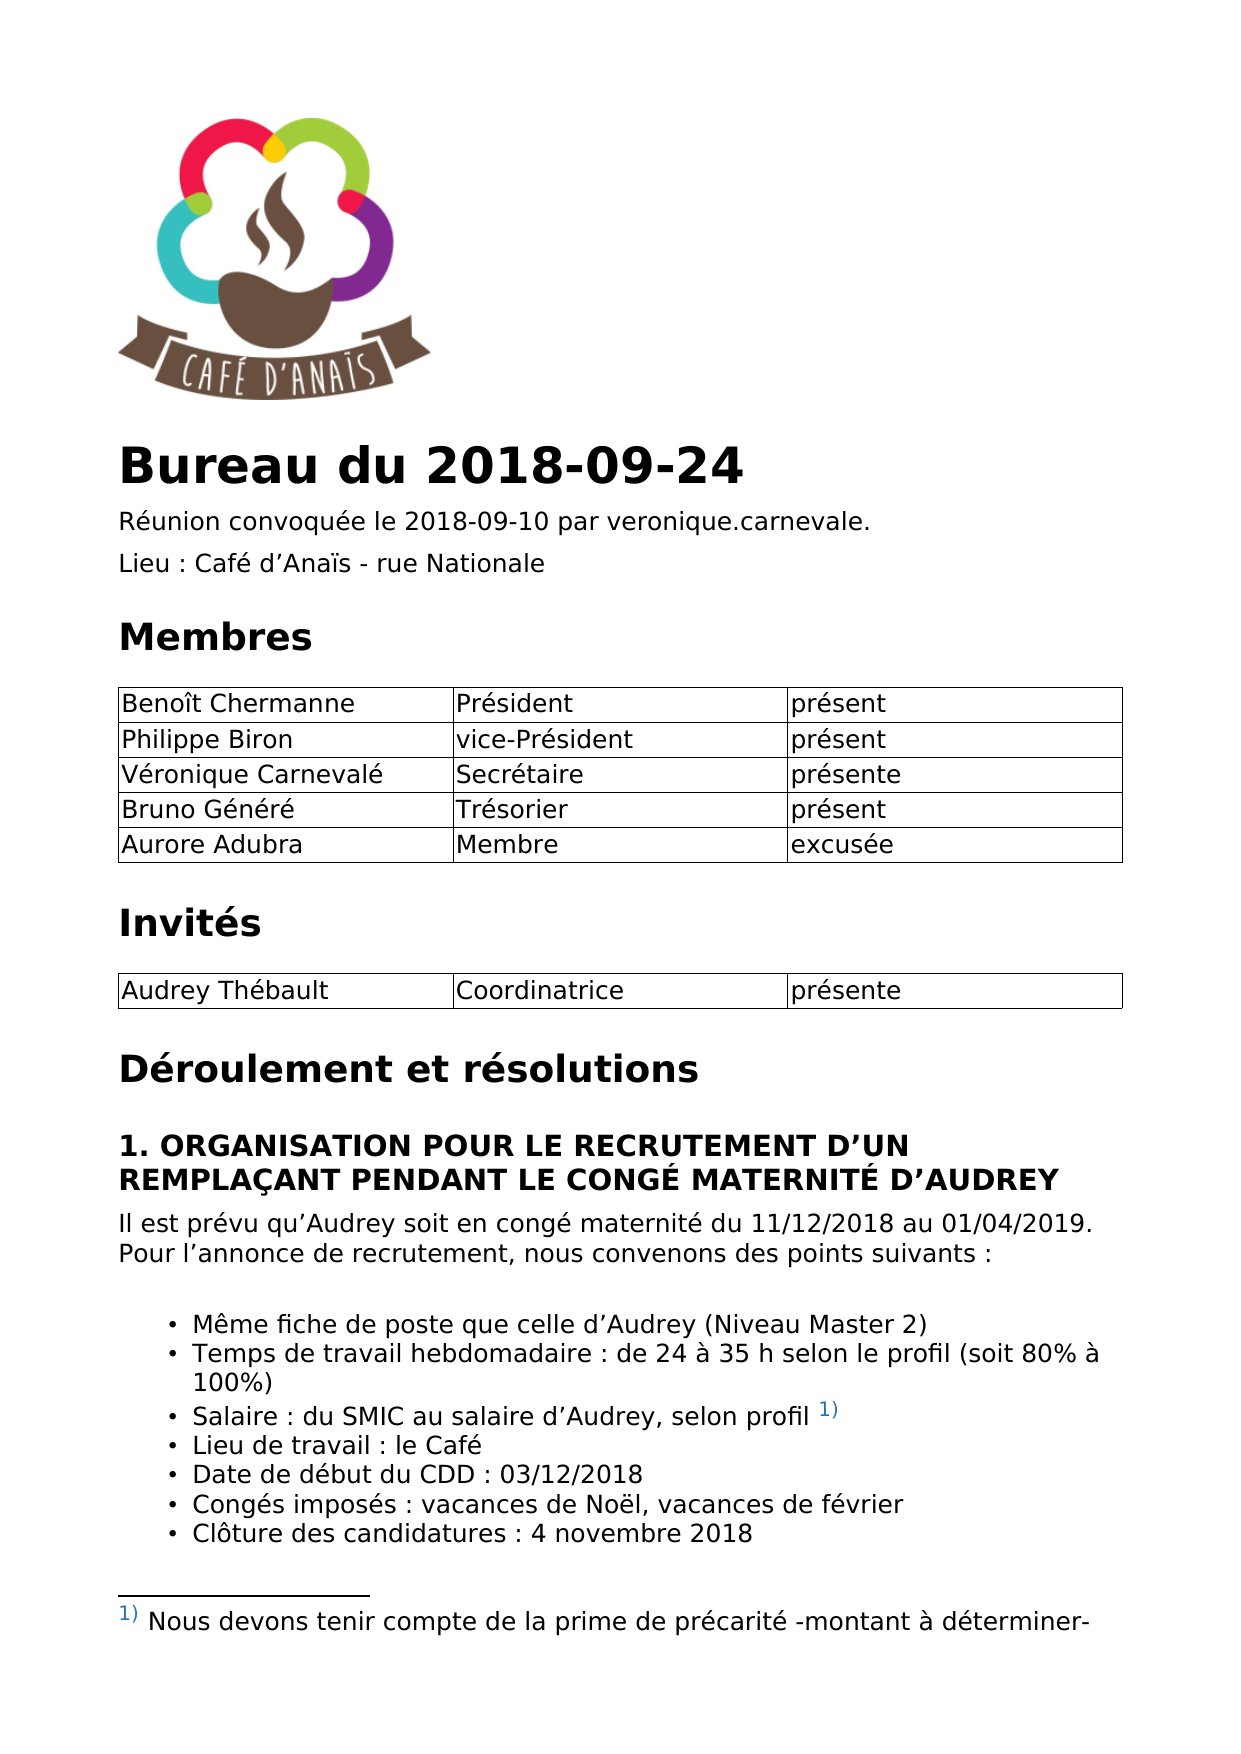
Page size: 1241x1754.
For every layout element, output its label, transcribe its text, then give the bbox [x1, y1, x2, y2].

list Clôture des candidatures : 4 novembre 2018 [177, 1519, 1122, 1548]
subtitle Membres [118, 616, 1122, 659]
table_cell Bruno Généré [119, 793, 453, 827]
table_header Président [454, 688, 787, 722]
table_cell présent [788, 793, 1122, 827]
table_cell Philippe Biron [119, 723, 453, 757]
list Même fiche de poste que celle d’Audrey (Niveau Master 2) [177, 1310, 1122, 1339]
table_header Benoît Chermanne [119, 688, 453, 722]
subtitle 1. ORGANISATION POUR LE RECRUTEMENT D’UN REMPLAÇANT PENDANT LE CONGÉ MATERNITÉ D’AUDREY [118, 1129, 1122, 1197]
subtitle Bureau du 2018-09-24 [118, 437, 1122, 495]
picture [118, 118, 431, 400]
list Temps de travail hebdomadaire : de 24 à 35 h selon le profil (soit 80% à 100%) [177, 1339, 1122, 1397]
table_cell vice-Président [454, 723, 787, 757]
table_cell présente [788, 758, 1122, 792]
subtitle Invités [118, 902, 1122, 946]
table_header Audrey Thébault [119, 974, 453, 1008]
list Salaire : du SMIC au salaire d’Audrey, selon profil [177, 1397, 1122, 1431]
table_cell Membre [454, 828, 787, 862]
table_cell présent [788, 723, 1122, 757]
table_cell Trésorier [454, 793, 787, 827]
table_header présent [788, 688, 1122, 722]
table_cell Secrétaire [454, 758, 787, 792]
table_cell excusée [788, 828, 1122, 862]
list Congés imposés : vacances de Noël, vacances de février [177, 1490, 1122, 1519]
list Nous devons tenir compte de la prime de précarité -montant à déterminer- [118, 1602, 1122, 1636]
list Date de début du CDD : 03/12/2018 [177, 1461, 1122, 1490]
text Réunion convoquée le 2018-09-10 par veronique.carnevale. [118, 507, 1122, 537]
text Il est prévu qu’Audrey soit en congé maternité du 11/12/2018 au 01/04/2019. Pour l’annonce de recrutement, nous convenons des points suivants : [118, 1209, 1122, 1268]
text Lieu : Café d’Anaïs - rue Nationale [118, 549, 1122, 578]
table_header présente [788, 974, 1122, 1008]
table_header Coordinatrice [454, 974, 787, 1008]
table_cell Véronique Carnevalé [119, 758, 453, 792]
subtitle Déroulement et résolutions [118, 1048, 1122, 1092]
table_cell Aurore Adubra [119, 828, 453, 862]
list Lieu de travail : le Café [177, 1431, 1122, 1461]
